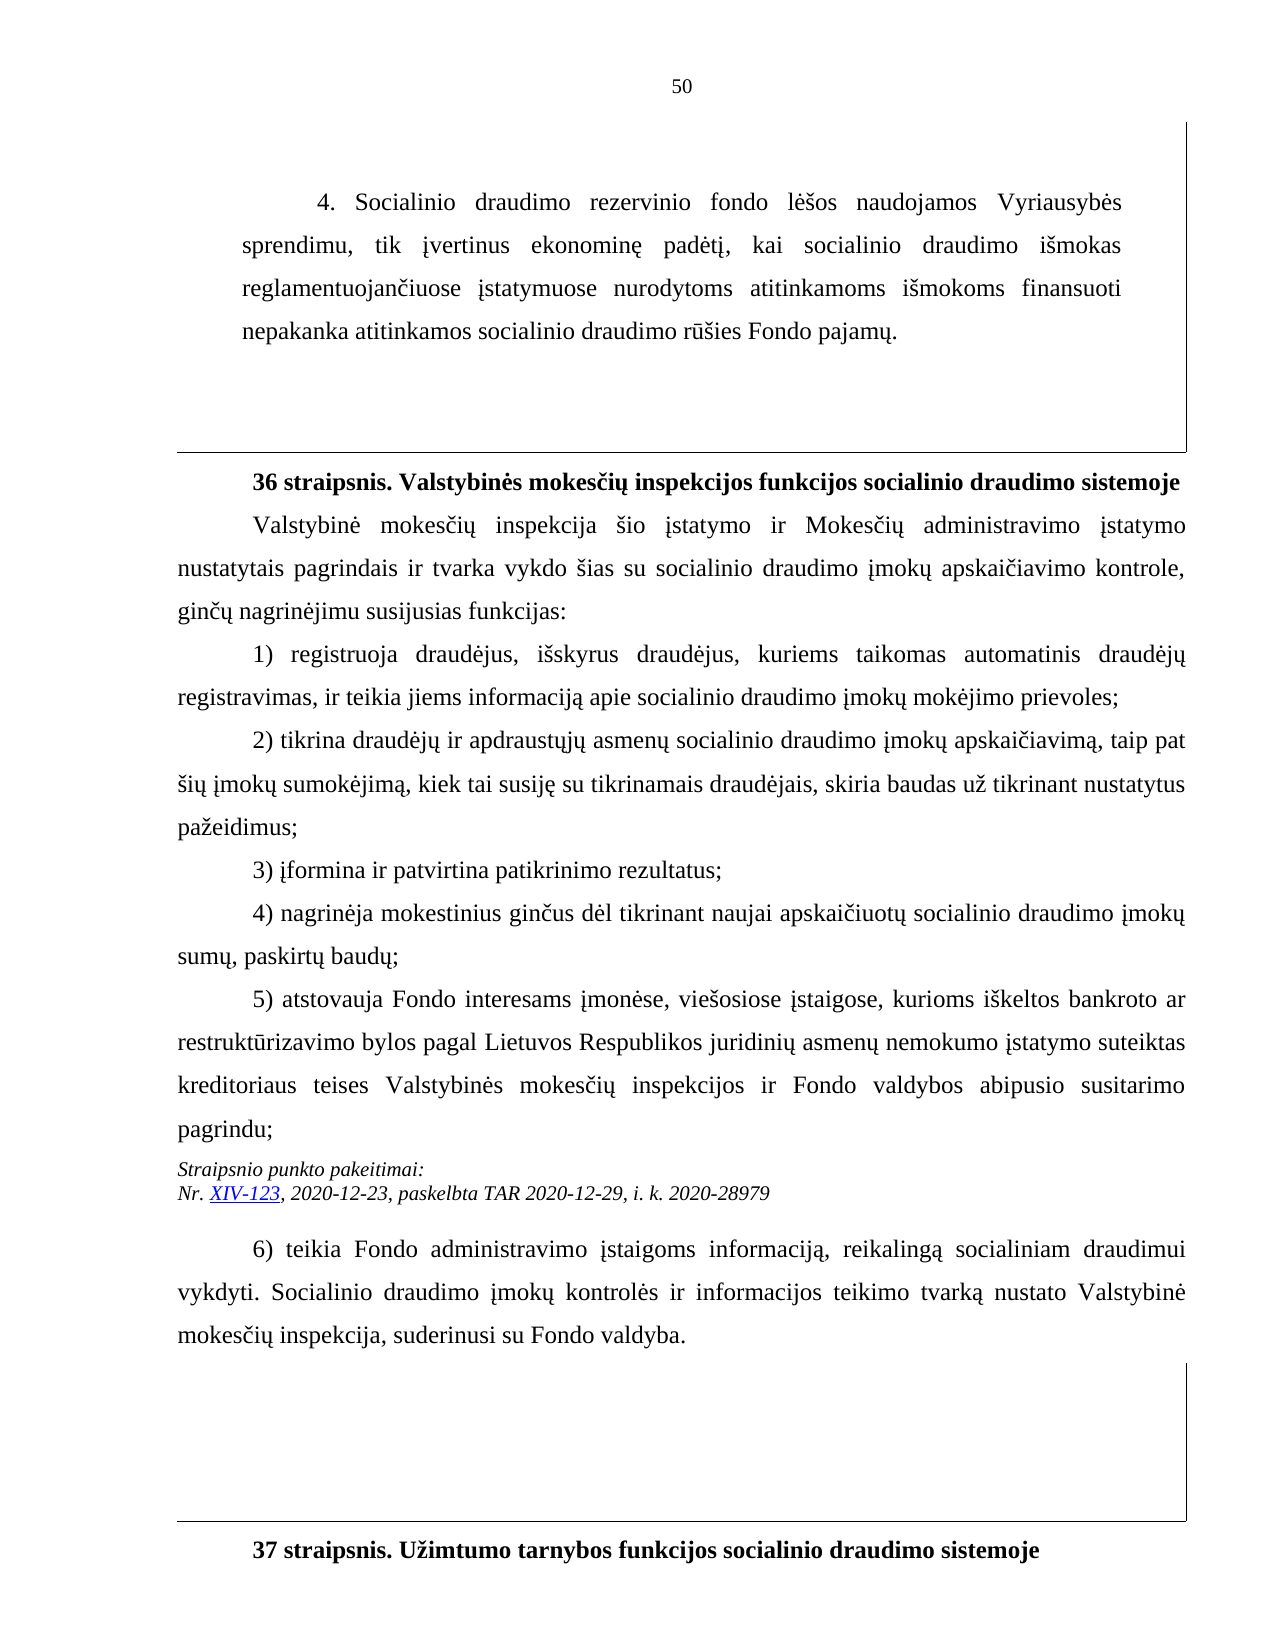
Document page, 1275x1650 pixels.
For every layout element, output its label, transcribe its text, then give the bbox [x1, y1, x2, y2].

text 37 straipsnis. Užimtumo tarnybos funkcijos socialinio draudimo sistemoje [177, 1535, 1186, 1564]
text 4. Socialinio draudimo rezervinio fondo lėšos naudojamos Vyriausybės sprendimu, tik įvertinus ekonominę padėtį, kai socialinio draudimo išmokas reglamentuojančiuose įstatymuose nurodytoms atitinkamoms išmokoms finansuoti nepakanka atitinkamos socialinio draudimo rūšies Fondo pajamų. [177, 122, 1186, 345]
text 6) teikia Fondo administravimo įstaigoms informaciją, reikalingą socialiniam draudimui vykdyti. Socialinio draudimo įmokų kontrolės ir informacijos teikimo tvarką nustato Valstybinė mokesčių inspekcija, suderinusi su Fondo valdyba. [177, 1234, 1186, 1349]
text 3) įformina ir patvirtina patikrinimo rezultatus; [177, 855, 1186, 884]
text 2) tikrina draudėjų ir apdraustųjų asmenų socialinio draudimo įmokų apskaičiavimą, taip pat šių įmokų sumokėjimą, kiek tai susiję su tikrinamais draudėjais, skiria baudas už tikrinant nustatytus pažeidimus; [177, 726, 1186, 841]
text 36 straipsnis. Valstybinės mokesčių inspekcijos funkcijos socialinio draudimo sistemoje [252, 467, 1186, 496]
text 1) registruoja draudėjus, išskyrus draudėjus, kuriems taikomas automatinis draudėjų registravimas, ir teikia jiems informaciją apie socialinio draudimo įmokų mokėjimo prievoles; [177, 639, 1186, 711]
text 4) nagrinėja mokestinius ginčus dėl tikrinant naujai apskaičiuotų socialinio draudimo įmokų sumų, paskirtų baudų; [177, 898, 1186, 970]
text Nr. XIV-123, 2020-12-23, paskelbta TAR 2020-12-29, i. k. 2020-28979 [177, 1181, 1186, 1205]
text Straipsnio punkto pakeitimai: [177, 1157, 1186, 1181]
text 5) atstovauja Fondo interesams įmonėse, viešosiose įstaigose, kurioms iškeltos bankroto ar restruktūrizavimo bylos pagal Lietuvos Respublikos juridinių asmenų nemokumo įstatymo suteiktas kreditoriaus teises Valstybinės mokesčių inspekcijos ir Fondo valdybos abipusio susitarimo pagrindu; [177, 984, 1186, 1142]
text Valstybinė mokesčių inspekcija šio įstatymo ir Mokesčių administravimo įstatymo nustatytais pagrindais ir tvarka vykdo šias su socialinio draudimo įmokų apskaičiavimo kontrole, ginčų nagrinėjimu susijusias funkcijas: [177, 510, 1186, 625]
